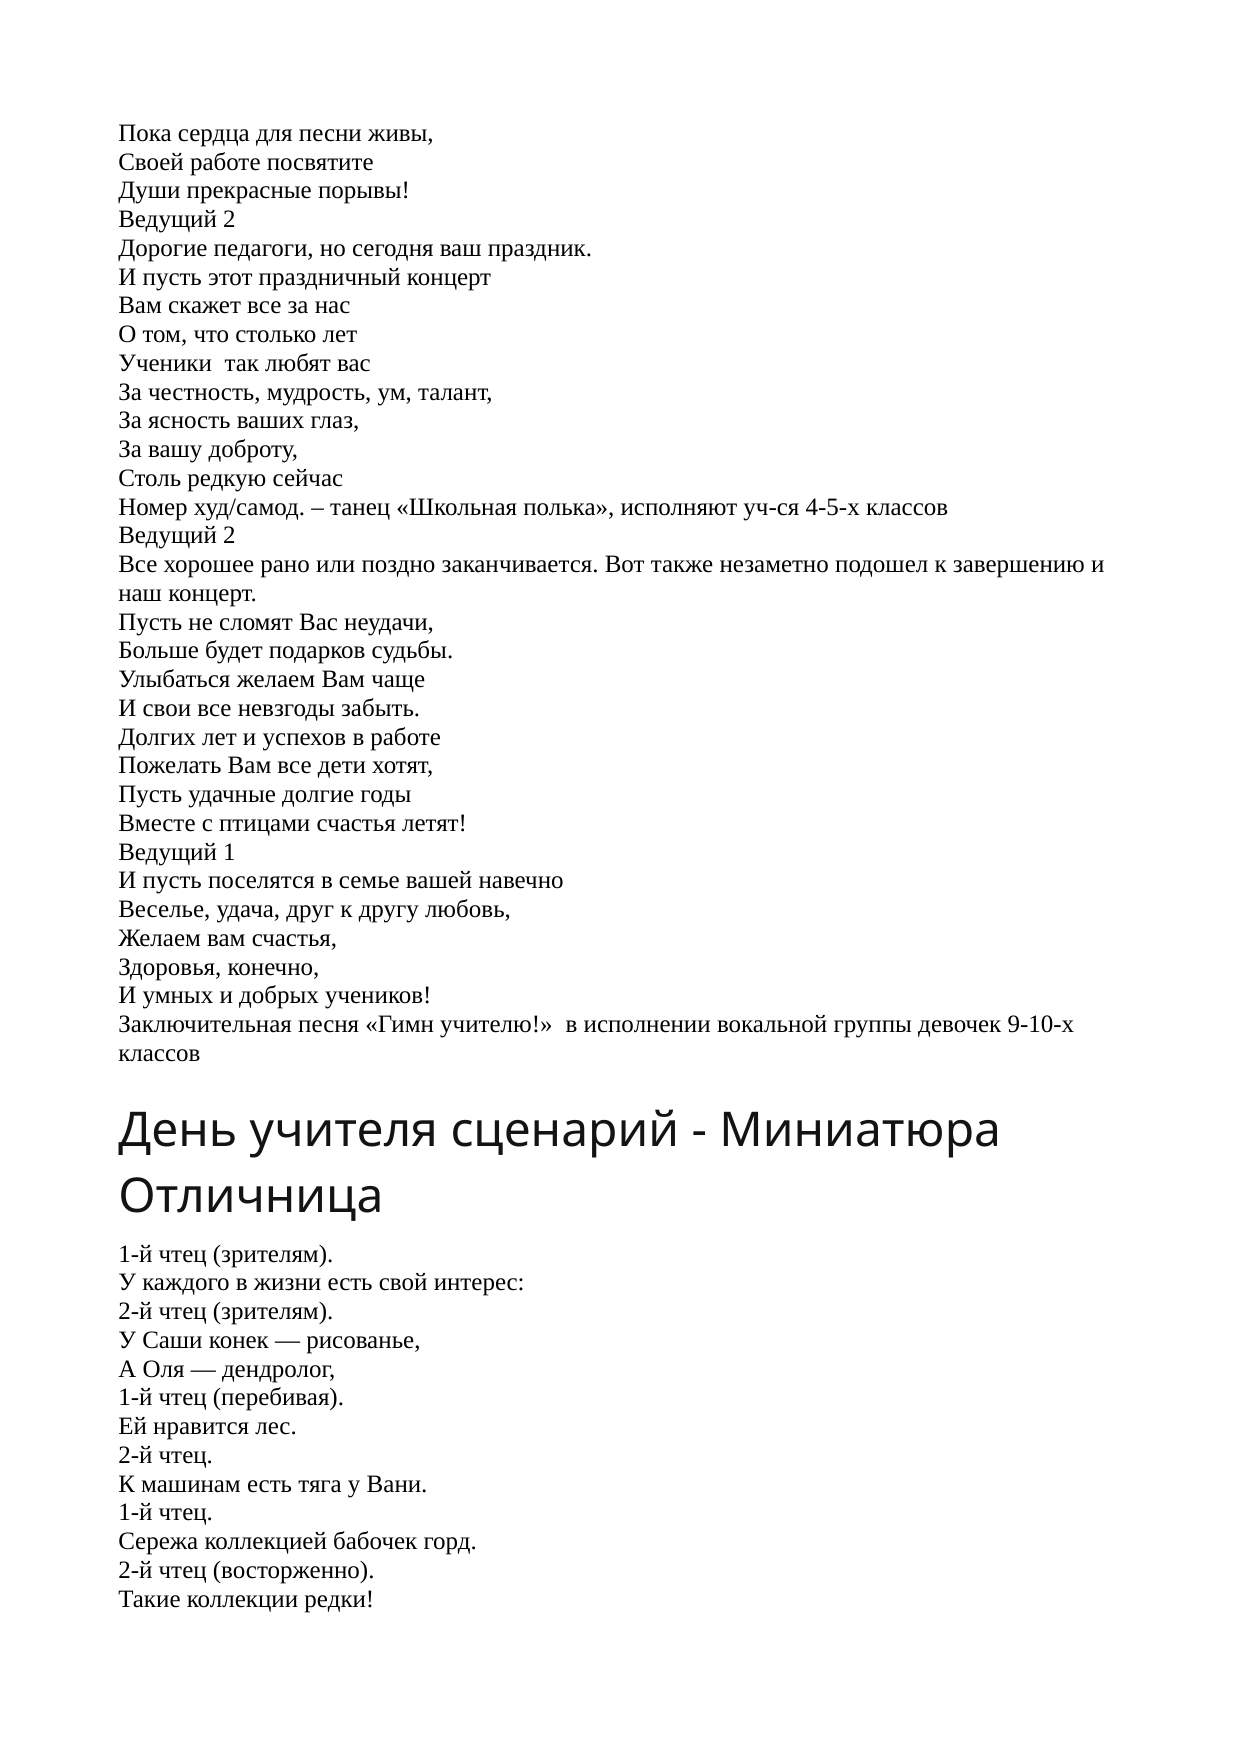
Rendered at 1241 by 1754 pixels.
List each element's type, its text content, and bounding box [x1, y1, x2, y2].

text Пока сердца для песни живы, Своей работе посвятите Души прекрасные порывы! [118, 118, 1122, 204]
text Номер худ/самод. – танец «Школьная полька», исполняют уч-ся 4-5-х классов [118, 492, 1122, 521]
text Заключительная песня «Гимн учителю!» в исполнении вокальной группы девочек 9-10-х классов [118, 1009, 1122, 1067]
text Пусть не сломят Вас неудачи, Больше будет подарков судьбы. Улыбаться желаем Вам чаще И свои все невзгоды забыть. Долгих лет и успехов в работе Пожелать Вам все дети хотят, Пусть удачные долгие годы Вместе с птицами счастья летят! [118, 607, 1122, 837]
text И пусть поселятся в семье вашей навечно Веселье, удача, друг к другу любовь, Желаем вам счастья, Здоровья, конечно, И умных и добрых учеников! [118, 866, 1122, 1009]
text День учителя сценарий - Миниатюра Отличница [118, 1067, 1122, 1226]
text 1-й чтец (зрителям). У каждого в жизни есть свой интерес: [118, 1239, 1122, 1296]
text Ведущий 2 [118, 204, 1122, 233]
text 2-й чтец (зрителям). У Саши конек — рисованье, А Оля — дендролог, 1-й чтец (перебивая). Ей нравится лес. 2-й чтец. К машинам есть тяга у Вани. 1-й чтец. Сережа коллекцией бабочек горд. 2-й чтец (восторженно). Такие коллекции редки! [118, 1296, 1122, 1612]
text И пусть этот праздничный концерт Вам скажет все за нас О том, что столько лет Ученики так любят вас За честность, мудрость, ум, талант, За ясность ваших глаз, За вашу доброту, Столь редкую сейчас [118, 262, 1122, 492]
text Ведущий 2 [118, 521, 1122, 549]
text Ведущий 1 [118, 837, 1122, 866]
text Все хорошее рано или поздно заканчивается. Вот также незаметно подошел к завершению и наш концерт. [118, 549, 1122, 607]
text Дорогие педагоги, но сегодня ваш праздник. [118, 233, 1122, 262]
